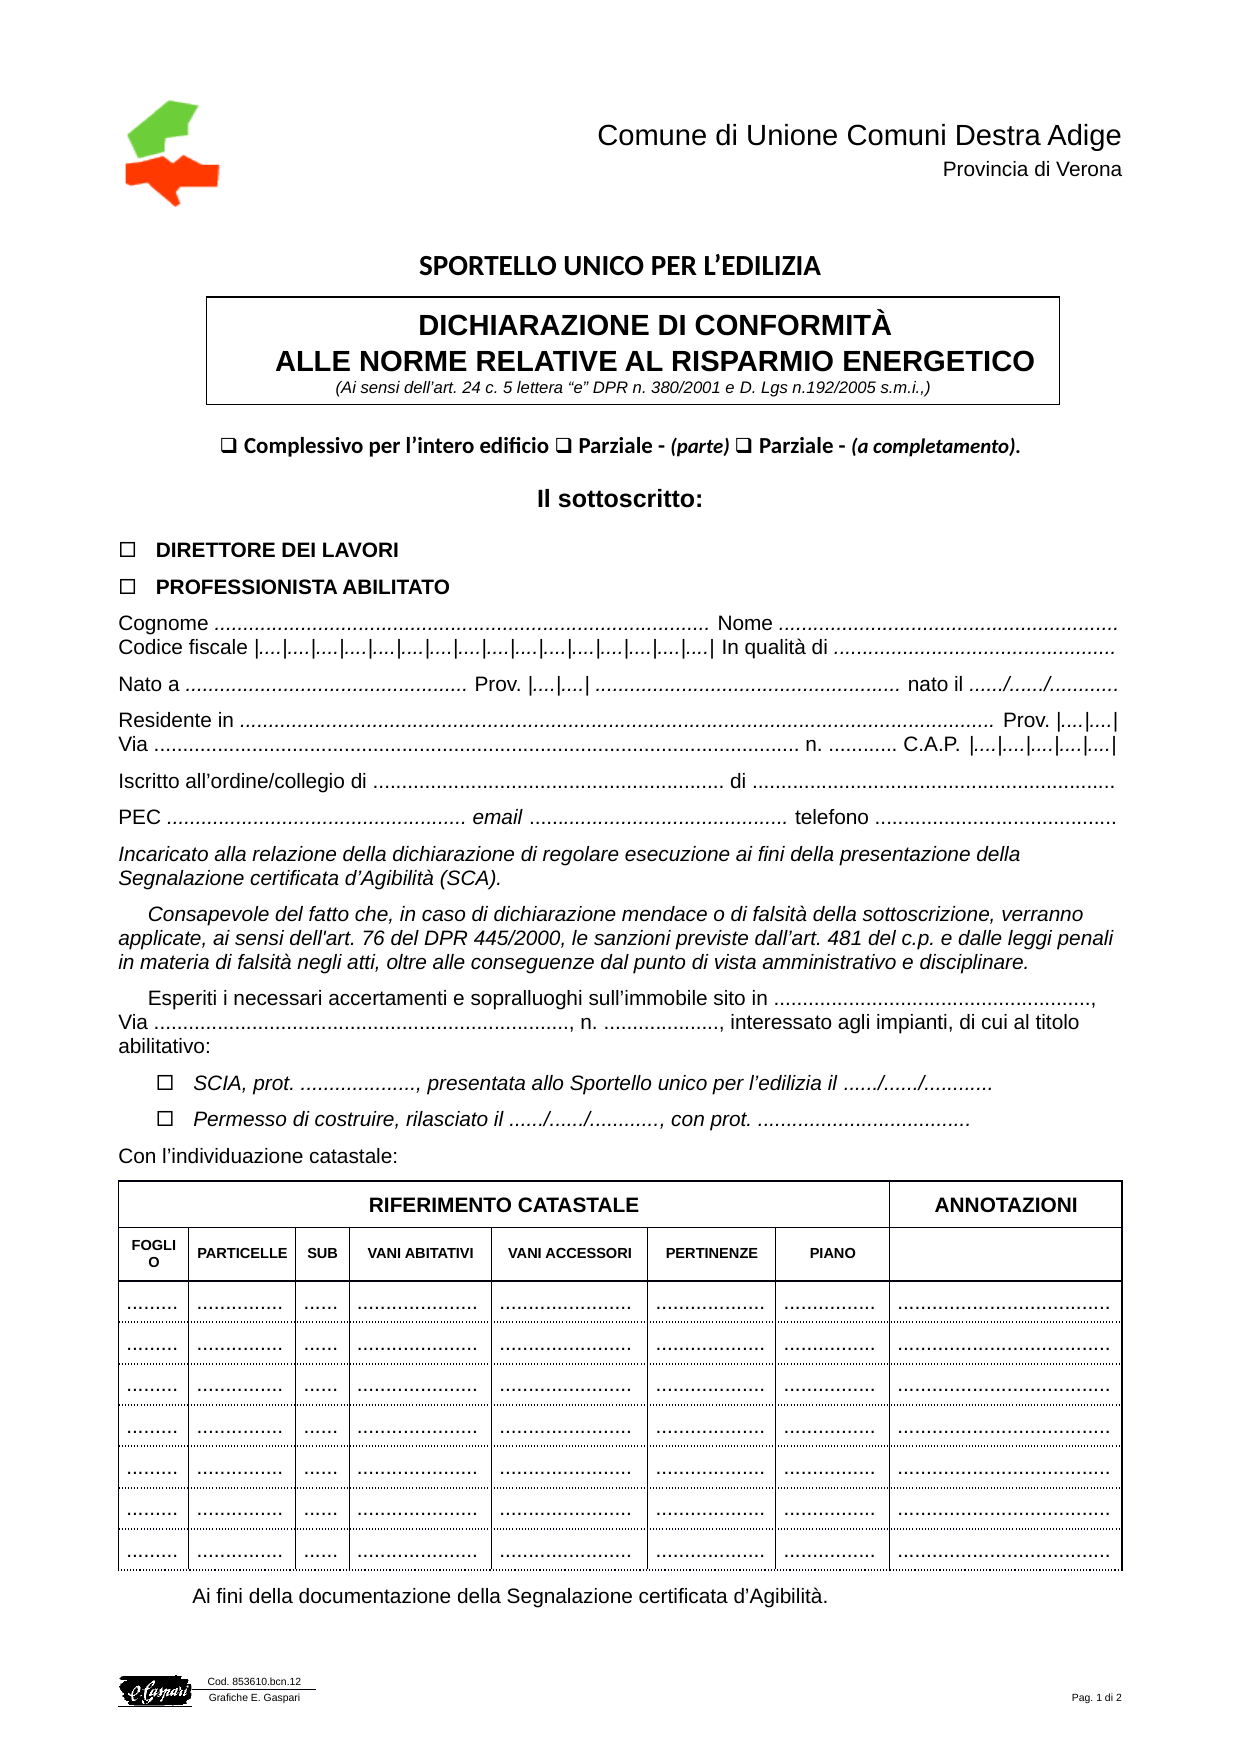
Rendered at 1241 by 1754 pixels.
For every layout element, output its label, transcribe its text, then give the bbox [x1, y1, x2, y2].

table_cell ................ [776, 1363, 889, 1404]
table_cell ....................... [492, 1282, 647, 1321]
table_cell ...... [296, 1445, 349, 1487]
subtitle SPORTELLO UNICO PER L’EDILIZIA [118, 247, 1122, 282]
text Cognome ...................................................................................... Nome ........................................................... Codice fiscale |....|....|....|....|....|....|....|....|....|....|....|....|....|....|....|....| In qualità di ................................................. [118, 611, 1122, 659]
table_cell SUB [296, 1228, 349, 1280]
table_cell ...... [296, 1321, 349, 1362]
text Nato a ................................................. Prov. |....|....| ..................................................... nato il ....../....../............ [118, 672, 1122, 696]
text Iscritto all’ordine/collegio di ............................................................. di ............................................................... [118, 768, 1122, 792]
text Consapevole del fatto che, in caso di dichiarazione mendace o di falsità della sottoscrizione, verranno applicate, ai sensi dell'art. 76 del DPR 445/2000, le sanzioni previste dall’art. 481 del c.p. e dalle leggi penali in materia di falsità negli atti, oltre alle conseguenze dal punto di vista amministrativo e disciplinare. [118, 902, 1122, 974]
table_cell ......... [119, 1487, 188, 1528]
table_cell ....................... [492, 1528, 647, 1569]
table_cell ..................... [350, 1487, 491, 1528]
table_cell ................ [776, 1282, 889, 1321]
table_cell PERTINENZE [648, 1228, 775, 1280]
table_cell ....................... [492, 1404, 647, 1445]
table_cell ............... [189, 1528, 295, 1569]
table_cell VANI ACCESSORI [492, 1228, 647, 1280]
text Incaricato alla relazione della dichiarazione di regolare esecuzione ai fini della presentazione della Segnalazione certificata d’Agibilità (SCA). [118, 841, 1122, 889]
table_cell PIANO [776, 1228, 889, 1280]
text Residente in ................................................................................................................................... Prov. |....|....| Via ................................................................................................................ n. ............ C.A.P. |....|....|....|....|....| [118, 708, 1122, 756]
text Ai fini della documentazione della Segnalazione certificata d’Agibilità. [118, 1584, 1122, 1608]
table_cell ..................................... [890, 1528, 1121, 1569]
table_cell ......... [119, 1282, 188, 1321]
table_cell ...... [296, 1404, 349, 1445]
table_cell ................... [648, 1487, 775, 1528]
table_cell VANI ABITATIVI [350, 1228, 491, 1280]
table_cell ..................... [350, 1445, 491, 1487]
table_cell ..................................... [890, 1363, 1121, 1404]
table_cell ...... [296, 1282, 349, 1321]
table_cell ...... [296, 1528, 349, 1569]
table_cell ................... [648, 1404, 775, 1445]
picture [118, 1674, 192, 1706]
list PROFESSIONISTA ABILITATO [118, 574, 1122, 599]
table_cell ..................... [350, 1321, 491, 1362]
table_cell ......... [119, 1404, 188, 1445]
text Il sottoscritto: [118, 484, 1122, 513]
text Provincia di Verona [224, 157, 1122, 181]
text PEC .................................................... email ............................................. telefono .......................................... [118, 805, 1122, 829]
list DIRETTORE DEI LAVORI [118, 538, 1122, 562]
table_cell ............... [189, 1445, 295, 1487]
table_header RIFERIMENTO CATASTALE [119, 1182, 889, 1227]
list SCIA, prot. ...................., presentata allo Sportello unico per l’edilizia il ....../....../............ [156, 1071, 1122, 1094]
table_cell ............... [189, 1404, 295, 1445]
table_cell ................ [776, 1487, 889, 1528]
table_cell ................ [776, 1404, 889, 1445]
table_cell ...... [296, 1487, 349, 1528]
text Esperiti i necessari accertamenti e sopralluoghi sull’immobile sito in ......................................................., Via ........................................................................, n. ...................., interessato agli impianti, di cui al titolo abilitativo: [118, 986, 1122, 1058]
text Con l’individuazione catastale: [118, 1144, 1122, 1168]
table_cell ..................................... [890, 1282, 1121, 1321]
table_cell ..................... [350, 1404, 491, 1445]
table_cell ....................... [492, 1363, 647, 1404]
table_cell ..................................... [890, 1404, 1121, 1445]
table_cell FOGLIO [119, 1228, 188, 1280]
table_cell ................ [776, 1528, 889, 1569]
table_cell ..................... [350, 1282, 491, 1321]
table_cell ......... [119, 1321, 188, 1362]
table_cell ..................................... [890, 1487, 1121, 1528]
text  Complessivo per l’intero edificio  Parziale - (parte)  Parziale - (a completamento). [118, 431, 1122, 459]
table_cell [890, 1228, 1121, 1280]
table_header ANNOTAZIONI [890, 1182, 1121, 1227]
table_cell PARTICELLE [189, 1228, 295, 1280]
table_cell ....................... [492, 1445, 647, 1487]
table_cell ..................... [350, 1363, 491, 1404]
table_cell ......... [119, 1528, 188, 1569]
table_cell ............... [189, 1487, 295, 1528]
list Permesso di costruire, rilasciato il ....../....../............, con prot. ..................................... [156, 1107, 1122, 1131]
table_cell ......... [119, 1363, 188, 1404]
table_cell ..................... [350, 1528, 491, 1569]
table_cell ................... [648, 1528, 775, 1569]
text Comune di Unione Comuni Destra Adige [224, 118, 1122, 152]
table_cell ..................................... [890, 1321, 1121, 1362]
table_cell ......... [119, 1445, 188, 1487]
table_cell ................... [648, 1282, 775, 1321]
table_cell ..................................... [890, 1445, 1121, 1487]
table_cell ................ [776, 1445, 889, 1487]
picture [122, 87, 224, 219]
table_cell ............... [189, 1282, 295, 1321]
table_cell ................... [648, 1321, 775, 1362]
table_cell ...... [296, 1363, 349, 1404]
table_cell ................... [648, 1363, 775, 1404]
table_cell ............... [189, 1363, 295, 1404]
table_cell ................... [648, 1445, 775, 1487]
table_cell ................ [776, 1321, 889, 1362]
table_cell ............... [189, 1321, 295, 1362]
table_cell ....................... [492, 1487, 647, 1528]
table_cell ....................... [492, 1321, 647, 1362]
